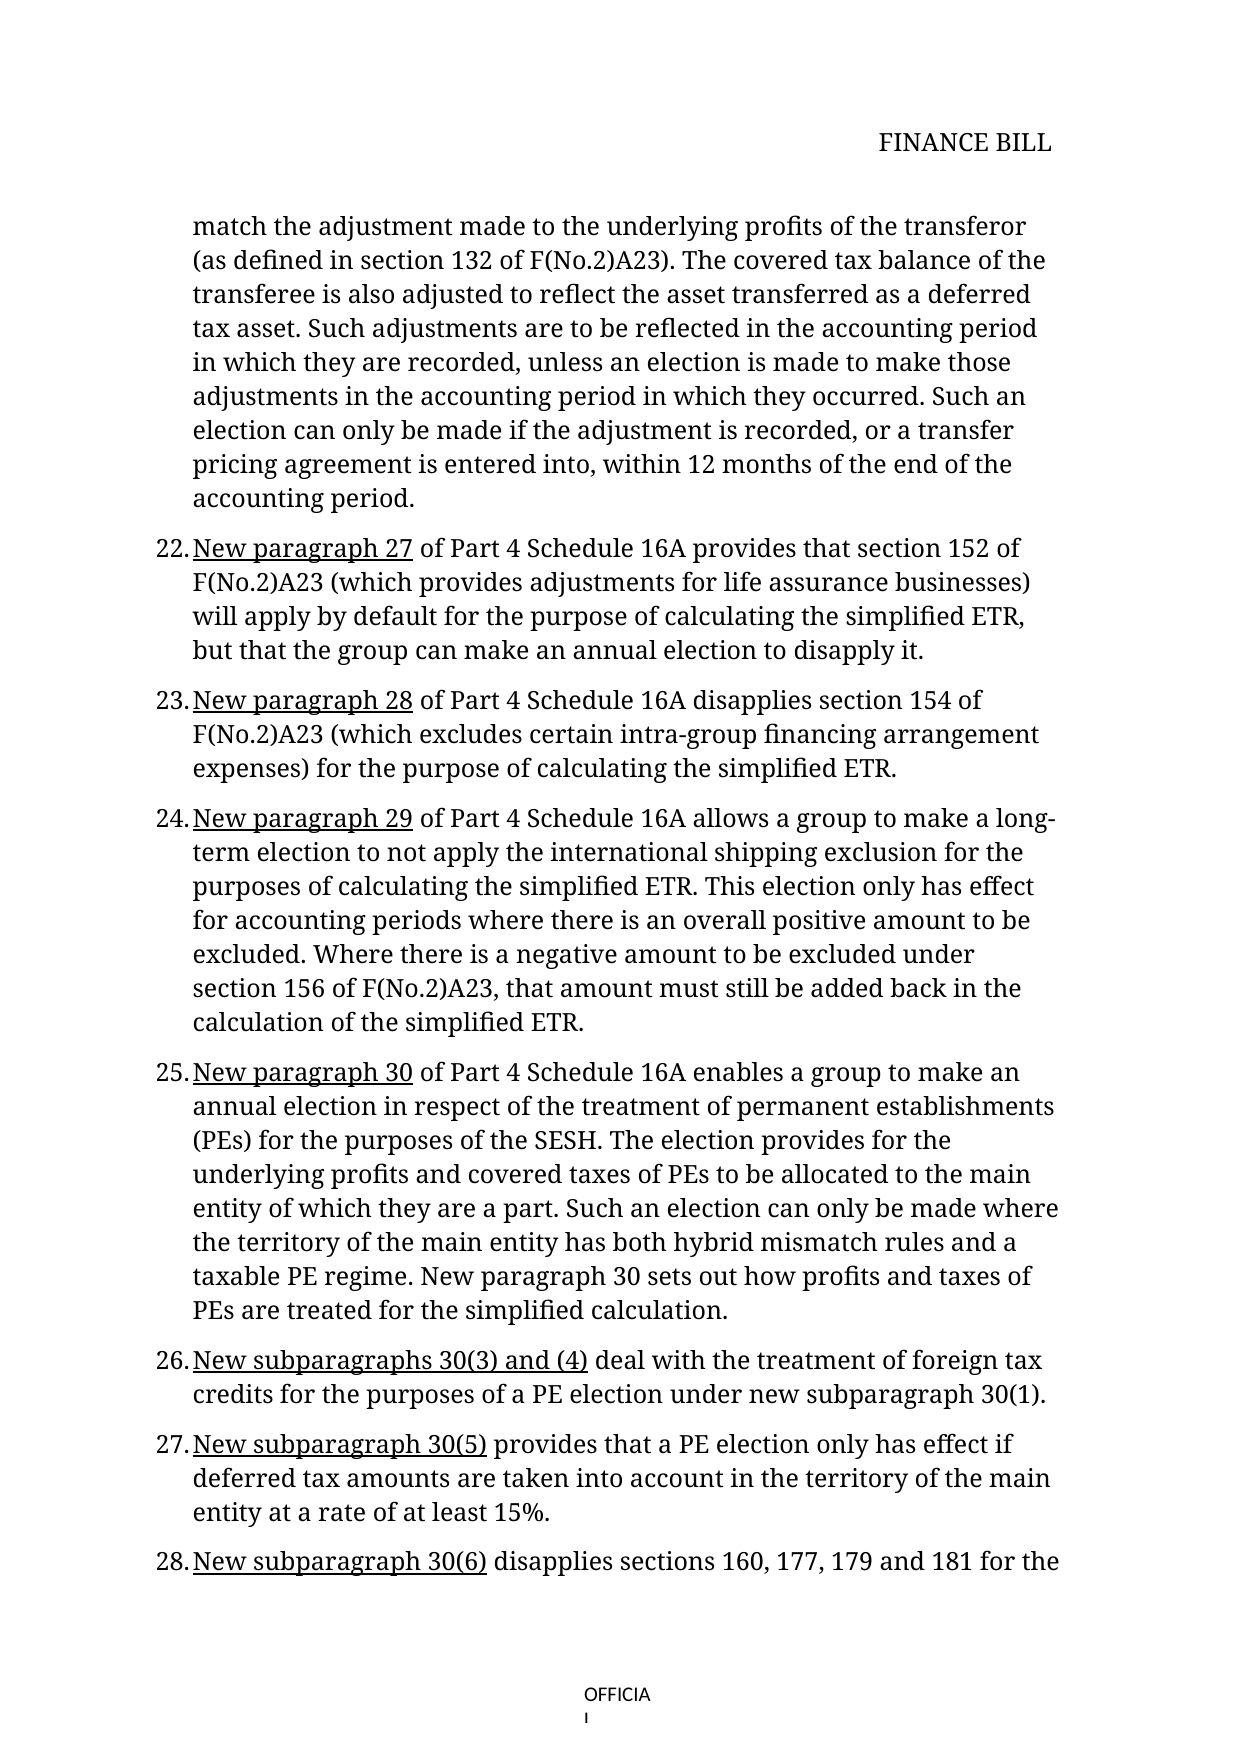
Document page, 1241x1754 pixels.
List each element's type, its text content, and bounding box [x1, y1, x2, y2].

list New subparagraphs 30(3) and (4) deal with the treatment of foreign tax credits for the purposes of a PE election under new subparagraph 30(1). [155, 1342, 1063, 1411]
list New paragraph 29 of Part 4 Schedule 16A allows a group to make a long-term election to not apply the international shipping exclusion for the purposes of calculating the simplified ETR. This election only has effect for accounting periods where there is an overall positive amount to be excluded. Where there is a negative amount to be excluded under section 156 of F(No.2)A23, that amount must still be added back in the calculation of the simplified ETR. [155, 800, 1063, 1039]
list New subparagraph 30(5) provides that a PE election only has effect if deferred tax amounts are taken into account in the territory of the main entity at a rate of at least 15%. [155, 1426, 1063, 1528]
list New paragraph 28 of Part 4 Schedule 16A disapplies section 154 of F(No.2)A23 (which excludes certain intra-group financing arrangement expenses) for the purpose of calculating the simplified ETR. [155, 682, 1063, 785]
list New subparagraph 30(6) disapplies sections 160, 177, 179 and 181 for the [155, 1544, 1063, 1578]
list match the adjustment made to the underlying profits of the transferor (as defined in section 132 of F(No.2)A23). The covered tax balance of the transferee is also adjusted to reflect the asset transferred as a deferred tax asset. Such adjustments are to be reflected in the accounting period in which they are recorded, unless an election is made to make those adjustments in the accounting period in which they occurred. Such an election can only be made if the adjustment is recorded, or a transfer pricing agreement is entered into, within 12 months of the end of the accounting period. [155, 208, 1063, 515]
list New paragraph 30 of Part 4 Schedule 16A enables a group to make an annual election in respect of the treatment of permanent establishments (PEs) for the purposes of the SESH. The election provides for the underlying profits and covered taxes of PEs to be allocated to the main entity of which they are a part. Such an election can only be made where the territory of the main entity has both hybrid mismatch rules and a taxable PE regime. New paragraph 30 sets out how profits and taxes of PEs are treated for the simplified calculation. [155, 1054, 1063, 1327]
list New paragraph 27 of Part 4 Schedule 16A provides that section 152 of F(No.2)A23 (which provides adjustments for life assurance businesses) will apply by default for the purpose of calculating the simplified ETR, but that the group can make an annual election to disapply it. [155, 531, 1063, 667]
